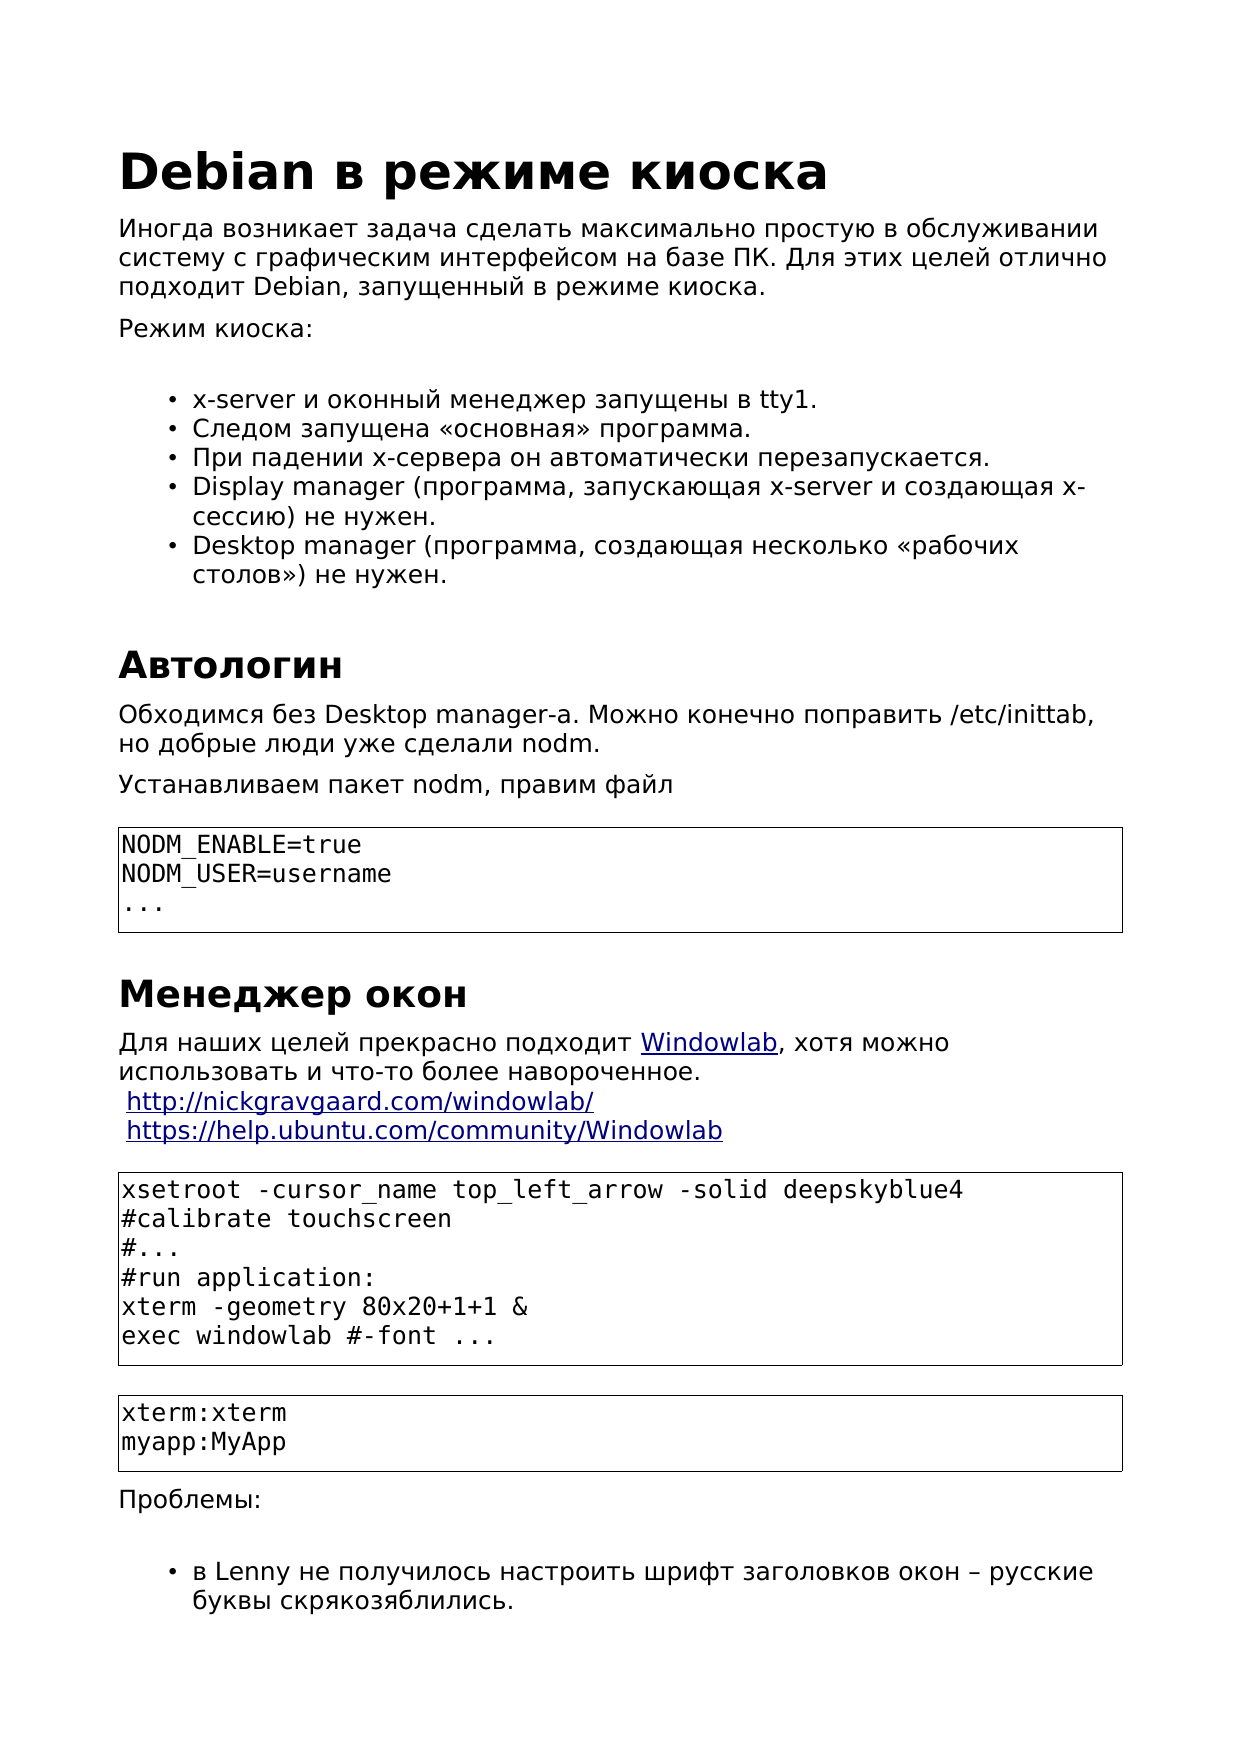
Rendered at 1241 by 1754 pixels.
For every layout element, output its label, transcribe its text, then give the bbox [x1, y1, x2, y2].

list При падении x-сервера он автоматически перезапускается. [177, 443, 1122, 472]
list в Lenny не получилось настроить шрифт заголовков окон – русские буквы скрякозяблились. [177, 1557, 1122, 1615]
text Обходимся без Desktop manager-а. Можно конечно поправить /etc/inittab, но добрые люди уже сделали nodm. [118, 700, 1122, 758]
table_header xterm:xterm myapp:MyApp [119, 1396, 1122, 1471]
table_header NODM_ENABLE=true NODM_USER=username ... [119, 828, 1122, 932]
text Режим киоска: [118, 314, 1122, 343]
text Иногда возникает задача сделать максимально простую в обслуживании систему с графическим интерфейсом на базе ПК. Для этих целей отлично подходит Debian, запущенный в режиме киоска. [118, 214, 1122, 301]
list Desktop manager (программа, создающая несколько «рабочих столов») не нужен. [177, 531, 1122, 589]
text Проблемы: [118, 1486, 1122, 1515]
list x-server и оконный менеджер запущены в tty1. [177, 385, 1122, 414]
table_header xsetroot -cursor_name top_left_arrow -solid deepskyblue4 #calibrate touchscreen #... #run application: xterm -geometry 80x20+1+1 & exec windowlab #-font ... [119, 1173, 1122, 1365]
list Следом запущена «основная» программа. [177, 414, 1122, 443]
subtitle Менеджер окон [118, 972, 1122, 1016]
list Display manager (программа, запускающая x-server и создающая x-сессию) не нужен. [177, 472, 1122, 531]
text Устанавливаем пакет nodm, правим файл [118, 771, 1122, 800]
subtitle Автологин [118, 644, 1122, 687]
text Для наших целей прекрасно подходит Windowlab, хотя можно использовать и что-то более навороченное. http://nickgravgaard.com/windowlab/ https://help.ubuntu.com/community/Windowlab [118, 1028, 1122, 1145]
subtitle Debian в режиме киоска [118, 143, 1122, 201]
